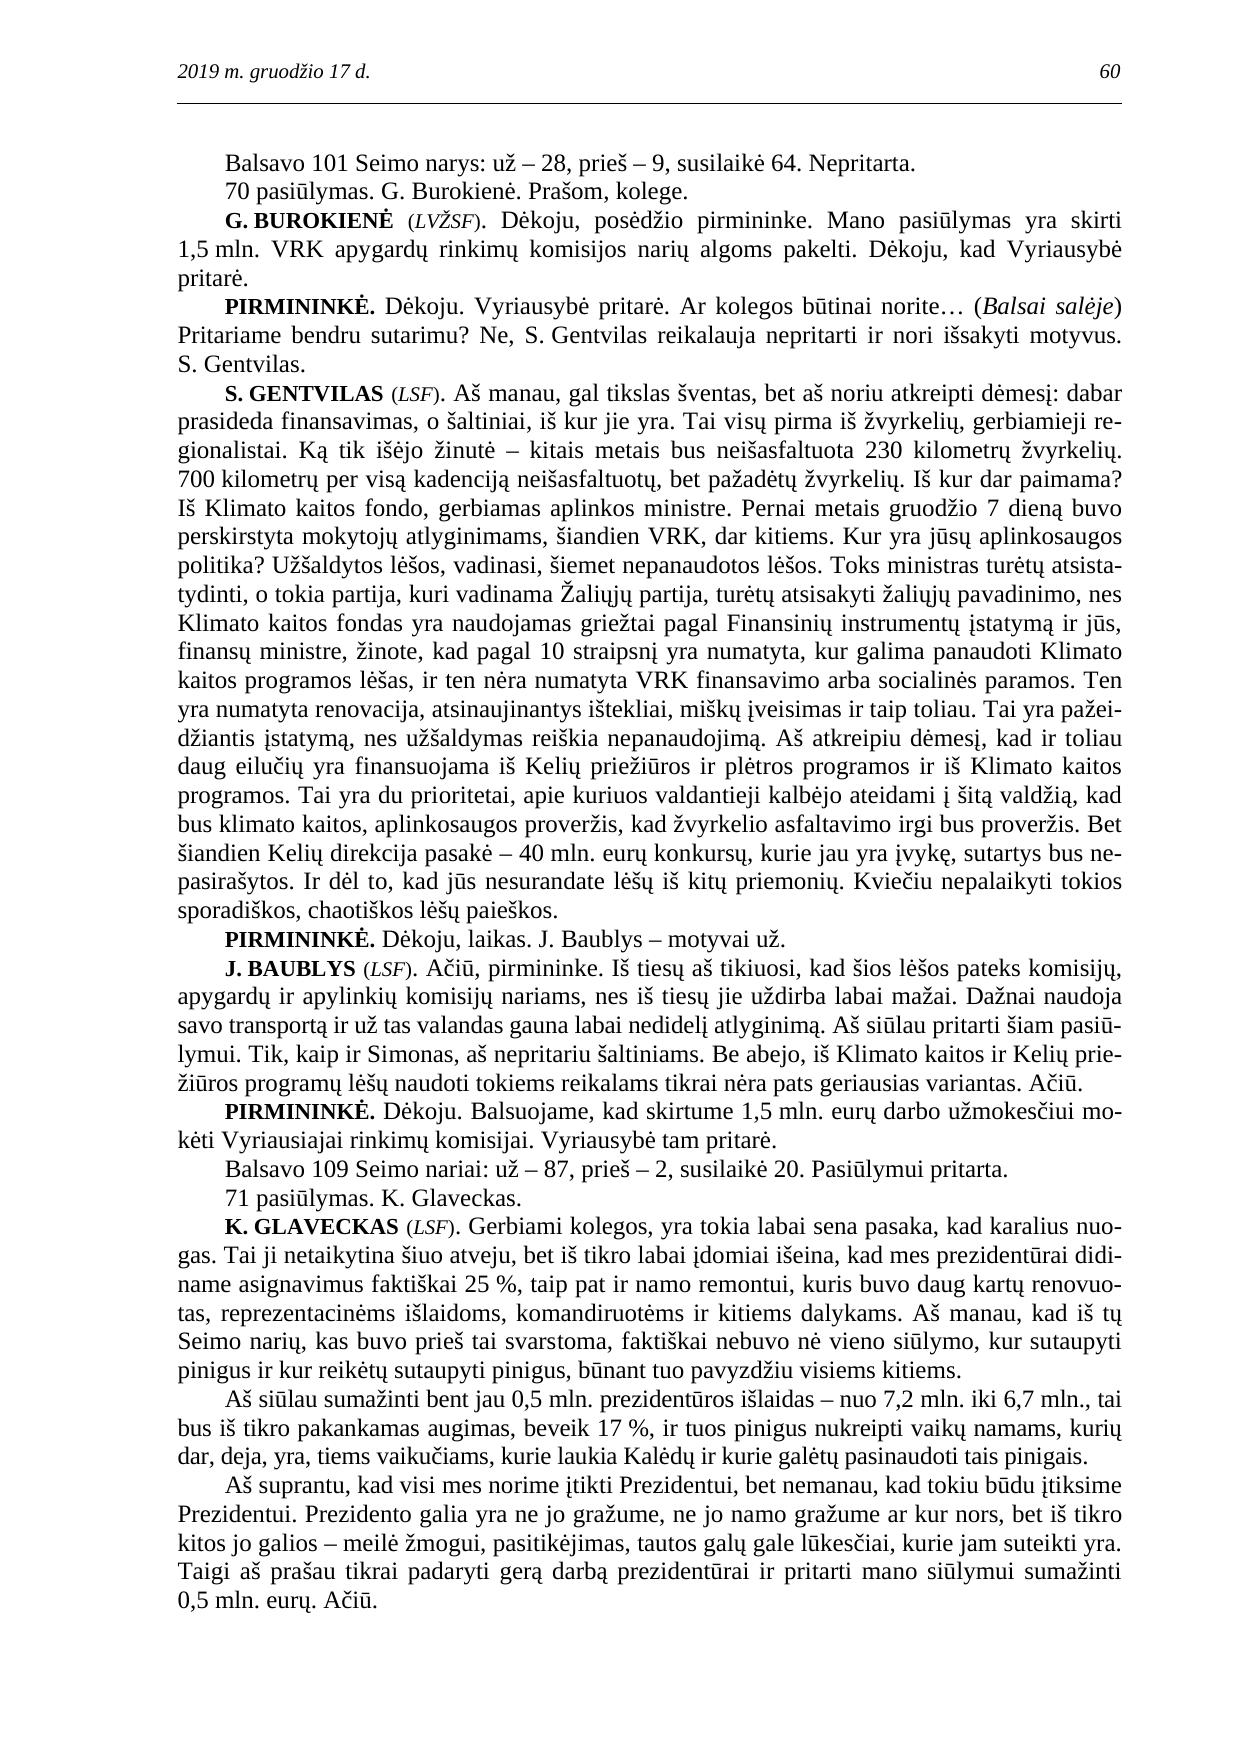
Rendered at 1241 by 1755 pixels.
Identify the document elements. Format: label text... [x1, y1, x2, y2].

text Aš su­pran­tu, kad vi­si mes no­ri­me įtik­ti Pre­zi­den­tui, bet ne­ma­nau, kad to­kiu bū­du įtik­si­me Pre­zi­den­tui. Pre­zi­den­to ga­lia yra ne jo gra­žu­me, ne jo na­mo gra­žu­me ar kur nors, bet iš tik­ro ki­tos jo ga­lios – mei­lė žmo­gui, pa­si­ti­kė­ji­mas, tau­tos ga­lų ga­le lū­kes­čiai, ku­rie jam su­teik­ti yra. Tai­gi aš pra­šau tik­rai pa­da­ry­ti ge­rą dar­bą pre­zi­den­tū­rai ir pri­tar­ti ma­no siū­ly­mui su­ma­žin­ti 0,5 mln. eu­rų. Ačiū. [177, 1470, 1122, 1614]
text K. GLAVECKAS (LSF). Ger­bia­mi ko­le­gos, yra to­kia la­bai se­na pa­sa­ka, kad ka­ra­lius nuo­gas. Tai ji ne­tai­ky­ti­na šiuo at­ve­ju, bet iš tik­ro la­bai įdo­miai iš­ei­na, kad mes pre­zi­den­tū­rai di­di­na­me asig­na­vi­mus fak­tiš­kai 25 %, taip pat ir na­mo re­mon­tui, ku­ris bu­vo daug kar­tų re­no­vuo­tas, rep­re­zen­ta­ci­nėms iš­lai­doms, ko­man­di­ruo­tėms ir ki­tiems da­ly­kams. Aš ma­nau, kad iš tų Sei­mo na­rių, kas bu­vo prieš tai svars­to­ma, fak­tiš­kai ne­bu­vo nė vie­no siū­ly­mo, kur su­tau­py­ti pi­ni­gus ir kur rei­kė­tų su­tau­py­ti pi­ni­gus, bū­nant tuo pa­vyz­džiu vi­siems ki­tiems. [177, 1211, 1122, 1384]
text Bal­sa­vo 109 Sei­mo na­riai: už – 87, prieš – 2, su­si­lai­kė 20. Pa­siū­ly­mui pri­tar­ta. [177, 1154, 1122, 1183]
text J. BAUBLYS (LSF). Ačiū, pir­mi­nin­ke. Iš tie­sų aš ti­kiuo­si, kad šios lė­šos pa­teks ko­mi­si­jų, apy­gar­dų ir apy­lin­kių ko­mi­si­jų na­riams, nes iš tie­sų jie už­dir­ba la­bai ma­žai. Daž­nai nau­do­ja sa­vo trans­por­tą ir už tas va­lan­das gau­na la­bai ne­di­de­lį at­ly­gi­ni­mą. Aš siū­lau pri­tar­ti šiam pa­siū­ly­mui. Tik, kaip ir Si­mo­nas, aš ne­pri­ta­riu šal­ti­niams. Be abe­jo, iš Kli­ma­to kai­tos ir Ke­lių prie­žiū­ros pro­gra­mų lė­šų nau­do­ti to­kiems rei­ka­lams tik­rai nė­ra pats ge­riau­sias va­rian­tas. Ačiū. [177, 953, 1122, 1096]
text PIRMININKĖ. Dė­ko­ju. Vy­riau­sy­bė pri­ta­rė. Ar ko­le­gos bū­ti­nai no­ri­te… (Bal­sai sa­lė­je) Pri­ta­ria­me ben­dru su­ta­ri­mu? Ne, S. Gent­vi­las rei­ka­lau­ja ne­pri­tar­ti ir no­ri iš­sa­ky­ti mo­ty­vus. S. Gent­vi­las. [177, 291, 1122, 378]
text G. BUROKIENĖ (LVŽSF). Dė­ko­ju, po­sė­džio pir­mi­nin­ke. Ma­no pa­siū­ly­mas yra skir­ti 1,5 mln. VRK apy­gar­dų rin­ki­mų ko­mi­si­jos na­rių al­goms pa­kel­ti. Dė­ko­ju, kad Vy­riau­sy­bė prita­rė. [177, 205, 1122, 291]
text PIRMININKĖ. Dė­ko­ju. Bal­suo­ja­me, kad skir­tu­me 1,5 mln. eu­rų dar­bo už­mo­kes­čiui mo­kė­ti Vy­riau­sia­jai rin­ki­mų ko­mi­si­jai. Vy­riau­sy­bė tam pri­ta­rė. [177, 1096, 1122, 1154]
text Bal­sa­vo 101 Sei­mo na­rys: už – 28, prieš – 9, su­si­lai­kė 64. Ne­pri­tar­ta. [177, 148, 1122, 176]
text PIRMININKĖ. Dė­ko­ju, lai­kas. J. Baub­lys – mo­ty­vai už. [177, 924, 1122, 953]
text 71 pa­siū­ly­mas. K. Gla­vec­kas. [177, 1183, 1122, 1211]
text S. GENTVILAS (LSF). Aš ma­nau, gal tiks­las šven­tas, bet aš no­riu at­kreip­ti dė­me­sį: da­bar pra­si­de­da fi­nan­sa­vi­mas, o šal­ti­niai, iš kur jie yra. Tai vi­sų pir­ma iš žvyr­ke­lių, ger­bia­mie­ji re­gio­na­lis­tai. Ką tik iš­ėjo ži­nu­tė – ki­tais me­tais bus ne­iš­as­fal­tuo­ta 230 ki­lo­met­rų žvyr­ke­lių. 700 ki­lo­met­rų per vi­są ka­den­ci­ją ne­iš­as­fal­tuo­tų, bet pa­ža­dė­tų žvyr­ke­lių. Iš kur dar pa­ima­ma? Iš Kli­ma­to kai­tos fon­do, ger­bia­mas ap­lin­kos mi­nist­re. Per­nai me­tais gruo­džio 7 die­ną bu­vo per­skirs­ty­ta mo­ky­to­jų at­ly­gi­ni­mams, šian­dien VRK, dar ki­tiems. Kur yra jū­sų ap­lin­ko­sau­gos po­li­ti­ka? Už­šal­dy­tos lė­šos, vadinasi, šie­met ne­pa­nau­do­tos lė­šos. Toks mi­nist­ras tu­rė­tų at­si­sta­tydin­ti, o to­kia par­ti­ja, ku­ri va­di­nama Ža­lių­jų par­ti­ja, tu­rė­tų at­si­sa­ky­ti ža­lių­jų pa­va­di­ni­mo, nes Kli­ma­to kai­tos fon­das yra nau­do­ja­mas griež­tai pa­gal Fi­nan­si­nių in­stru­men­tų įsta­ty­mą ir jūs, fi­nan­sų mi­nist­re, ži­no­te, kad pa­gal 10 straips­nį yra nu­ma­ty­ta, kur ga­li­ma pa­nau­do­ti Kli­ma­to kai­tos pro­gra­mos lė­šas, ir ten nė­ra nu­ma­ty­ta VRK fi­nan­sa­vi­mo ar­ba so­cia­li­nės pa­ra­mos. Ten yra nu­ma­ty­ta re­no­va­ci­ja, at­si­nau­ji­nan­tys iš­tek­liai, miš­kų įvei­si­mas ir taip to­liau. Tai yra pa­žei­džian­tis įsta­ty­mą, nes už­šal­dy­mas reiš­kia ne­pa­nau­do­ji­mą. Aš at­krei­piu dė­me­sį, kad ir to­liau daug ei­lu­čių yra fi­nan­suo­ja­ma iš Ke­lių prie­žiū­ros ir plėt­ros pro­gra­mos ir iš Kli­ma­to kai­tos pro­gra­mos. Tai yra du pri­ori­te­tai, apie ku­riuos val­dan­tie­ji kal­bė­jo at­ei­da­mi į ši­tą val­džią, kad bus kli­ma­to kai­tos, ap­lin­ko­sau­gos pro­ver­žis, kad žvyr­ke­lio as­fal­ta­vi­mo ir­gi bus pro­ver­žis. Bet šian­dien Ke­lių di­rek­ci­ja pa­sa­kė – 40 mln. eu­rų kon­kur­sų, ku­rie jau yra įvy­kę, su­tar­tys bus ne­pa­si­ra­šy­tos. Ir dėl to, kad jūs ne­su­ran­da­te lė­šų iš ki­tų prie­mo­nių. Kvie­čiu ne­pa­lai­ky­ti to­kios spo­ra­diš­kos, cha­o­tiš­kos lė­šų pa­ieš­kos. [177, 378, 1122, 924]
text Aš siū­lau su­ma­žin­ti bent jau 0,5 mln. pre­zi­den­tū­ros iš­lai­das – nuo 7,2 mln. iki 6,7 mln., tai bus iš tik­ro pa­kan­ka­mas au­gi­mas, be­veik 17 %, ir tuos pi­ni­gus nu­kreip­ti vai­kų na­mams, ku­rių dar, de­ja, yra, tiems vai­ku­čiams, ku­rie lau­kia Ka­lė­dų ir ku­rie ga­lė­tų pa­si­nau­do­ti tais pi­ni­gais. [177, 1384, 1122, 1470]
text 70 pa­siū­ly­mas. G. Bu­ro­kie­nė. Pra­šom, ko­le­ge. [177, 176, 1122, 205]
